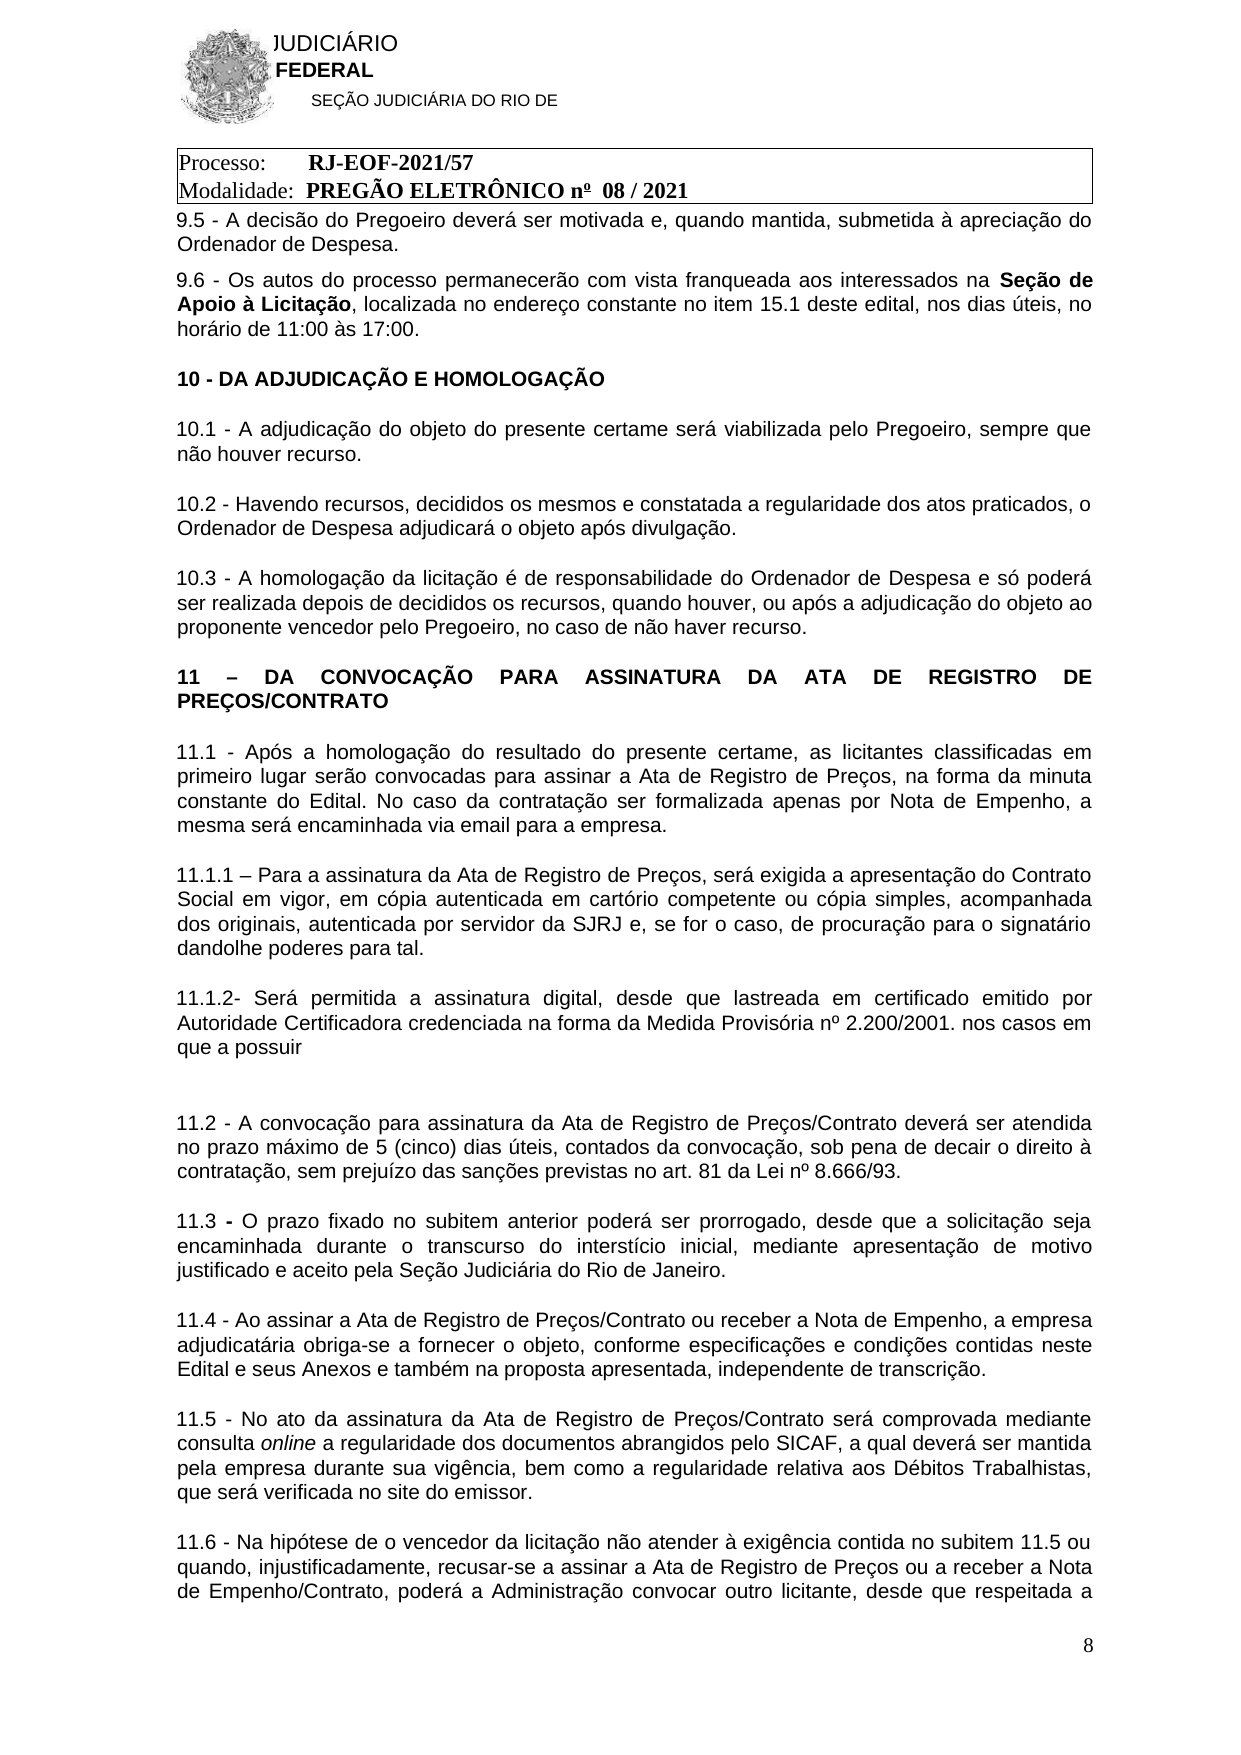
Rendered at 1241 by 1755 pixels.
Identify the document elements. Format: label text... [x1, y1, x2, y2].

text 11.3 - O prazo fixado no subitem anterior poderá ser prorrogado, desde que a solicitação seja encaminhada durante o transcurso do interstício inicial, mediante apresentação de motivo justificado e aceito pela Seção Judiciária do Rio de Janeiro. [176, 1209, 1093, 1282]
text 11.1.2- Será permitida a assinatura digital, desde que lastreada em certificado emitido por Autoridade Certificadora credenciada na forma da Medida Provisória nº 2.200/2001. nos casos em que a possuir [176, 986, 1093, 1059]
text 11.2 - A convocação para assinatura da Ata de Registro de Preços/Contrato deverá ser atendida no prazo máximo de 5 (cinco) dias úteis, contados da convocação, sob pena de decair o direito à contratação, sem prejuízo das sanções previstas no art. 81 da Lei nº 8.666/93. [176, 1110, 1093, 1183]
subtitle 10 - DA ADJUDICAÇÃO E HOMOLOGAÇÃO [177, 367, 1093, 391]
text 10.2 - Havendo recursos, decididos os mesmos e constatada a regularidade dos atos praticados, o Ordenador de Despesa adjudicará o objeto após divulgação. [176, 491, 1093, 540]
text 11.6 - Na hipótese de o vencedor da licitação não atender à exigência contida no subitem 11.5 ou quando, injustificadamente, recusar-se a assinar a Ata de Registro de Preços ou a receber a Nota de Empenho/Contrato, poderá a Administração convocar outro licitante, desde que respeitada a [176, 1530, 1093, 1603]
text 11.1.1 – Para a assinatura da Ata de Registro de Preços, será exigida a apresentação do Contrato Social em vigor, em cópia autenticada em cartório competente ou cópia simples, acompanhada dos originais, autenticada por servidor da SJRJ e, se for o caso, de procuração para o signatário dandolhe poderes para tal. [176, 863, 1093, 960]
text 11.1 - Após a homologação do resultado do presente certame, as licitantes classificadas em primeiro lugar serão convocadas para assinar a Ata de Registro de Preços, na forma da minuta constante do Edital. No caso da contratação ser formalizada apenas por Nota de Empenho, a mesma será encaminhada via email para a empresa. [176, 740, 1093, 837]
text 11.4 - Ao assinar a Ata de Registro de Preços/Contrato ou receber a Nota de Empenho, a empresa adjudicatária obriga-se a fornecer o objeto, conforme especificações e condições contidas neste Edital e seus Anexos e também na proposta apresentada, independente de transcrição. [176, 1308, 1093, 1381]
text 10.1 - A adjudicação do objeto do presente certame será viabilizada pelo Pregoeiro, sempre que não houver recurso. [176, 417, 1093, 465]
text 9.5 - A decisão do Pregoeiro deverá ser motivada e, quando mantida, submetida à apreciação do Ordenador de Despesa. [176, 207, 1093, 256]
subtitle 11 – DA CONVOCAÇÃO PARA ASSINATURA DA ATA DE REGISTRO DE PREÇOS/CONTRATO [177, 665, 1093, 713]
text 11.5 - No ato da assinatura da Ata de Registro de Preços/Contrato será comprovada mediante consulta online a regularidade dos documentos abrangidos pelo SICAF, a qual deverá ser mantida pela empresa durante sua vigência, bem como a regularidade relativa aos Débitos Trabalhistas, que será verificada no site do emissor. [176, 1407, 1093, 1504]
text 10.3 - A homologação da licitação é de responsabilidade do Ordenador de Despesa e só poderá ser realizada depois de decididos os recursos, quando houver, ou após a adjudicação do objeto ao proponente vencedor pelo Pregoeiro, no caso de não haver recurso. [176, 566, 1093, 639]
text 9.6 - Os autos do processo permanecerão com vista franqueada aos interessados na Seção de Apoio à Licitação, localizada no endereço constante no item 15.1 deste edital, nos dias úteis, no horário de 11:00 às 17:00. [176, 268, 1093, 341]
